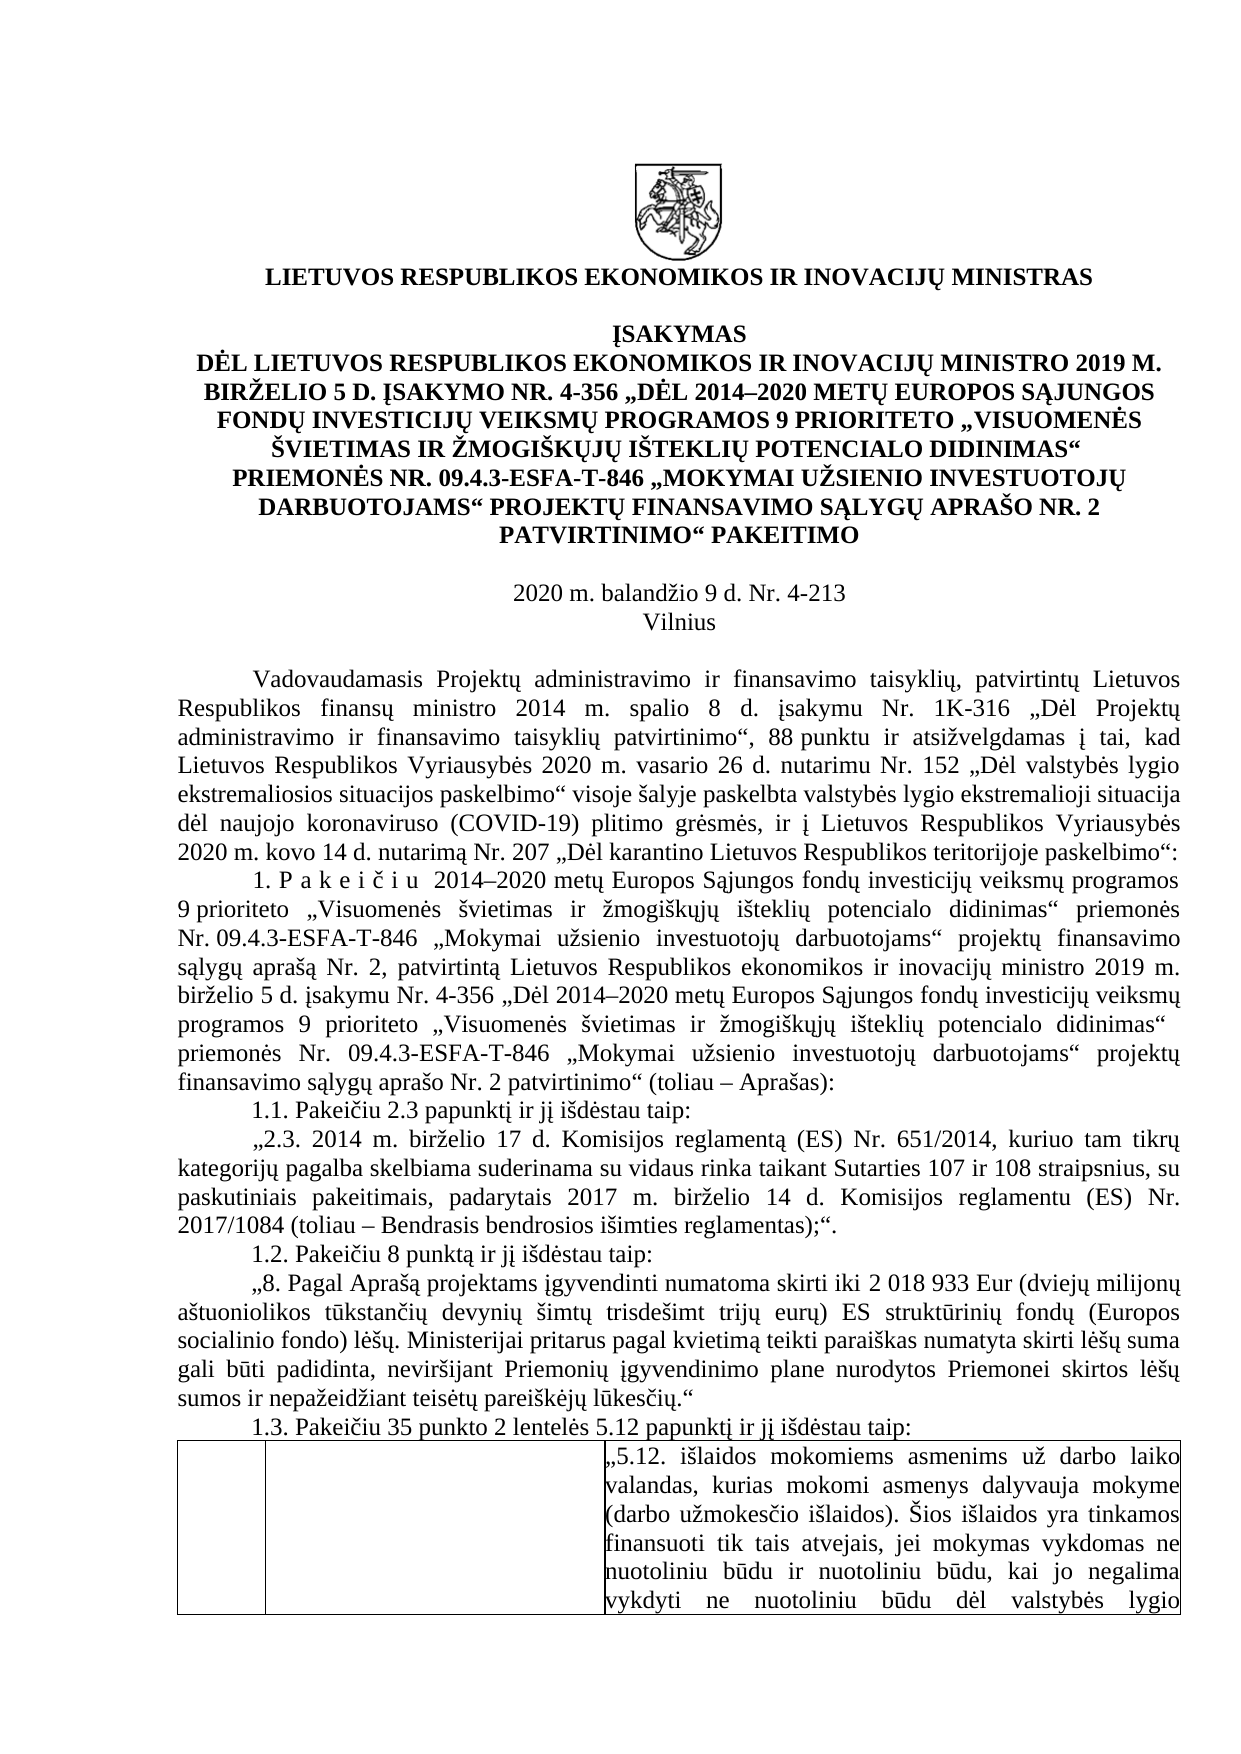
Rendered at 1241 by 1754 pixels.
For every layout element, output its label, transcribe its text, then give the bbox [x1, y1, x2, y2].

text Vilnius [177, 607, 1181, 635]
table_header „5.12. išlaidos mokomiems asmenims už darbo laiko valandas, kurias mokomi asmenys dalyvauja mokyme (darbo užmokesčio išlaidos). Šios išlaidos yra tinkamos finansuoti tik tais atvejais, jei mokymas vykdomas ne nuotoliniu būdu ir nuotoliniu būdu, kai jo negalima vykdyti ne nuotoliniu būdu dėl valstybės lygio [606, 1441, 1180, 1614]
text 1.1. Pakeičiu 2.3 papunktį ir jį išdėstau taip: [177, 1095, 1181, 1124]
text DĖL LIETUVOS RESPUBLIKOS EKONOMIKOS IR INOVACIJŲ MINISTRO 2019 M. BIRŽELIO 5 D. ĮSAKYMO NR. 4-356 „dėl 2014–2020 mETŲ europos sąjungos fondų investicijų veiksmų programos 9 prioriteto „VISUOMENĖS ŠVIETIMAS IR ŽMOGIŠKŲJŲ IŠTEKLIŲ POTENCIALO DIDINIMAS“ priemonės nr. 09.4.3-ESFA-T-846 „Mokymai užsienio investuotojų darbuotojams“ projektų finansavimo sąlygų aprašo Nr. 2 patvirtinimo“ PAKEITIMO [177, 348, 1181, 549]
text 1. P a k e i č i u 2014–2020 metų Europos Sąjungos fondų investicijų veiksmų programos 9 prioriteto „Visuomenės švietimas ir žmogiškųjų išteklių potencialo didinimas“ priemonės Nr. 09.4.3-ESFA-T-846 „Mokymai užsienio investuotojų darbuotojams“ projektų finansavimo sąlygų aprašą Nr. 2, patvirtintą Lietuvos Respublikos ekonomikos ir inovacijų ministro 2019 m. birželio 5 d. įsakymu Nr. 4-356 „Dėl 2014–2020 metų Europos Sąjungos fondų investicijų veiksmų programos 9 prioriteto „Visuomenės švietimas ir žmogiškųjų išteklių potencialo didinimas“ priemonės Nr. 09.4.3-ESFA-T-846 „Mokymai užsienio investuotojų darbuotojams“ projektų finansavimo sąlygų aprašo Nr. 2 patvirtinimo“ (toliau – Aprašas): [177, 865, 1181, 1095]
table_header [266, 1441, 604, 1614]
text Vadovaudamasis Projektų administravimo ir finansavimo taisyklių, patvirtintų Lietuvos Respublikos finansų ministro 2014 m. spalio 8 d. įsakymu Nr. 1K-316 „Dėl Projektų administravimo ir finansavimo taisyklių patvirtinimo“, 88 punktu ir atsižvelgdamas į tai, kad Lietuvos Respublikos Vyriausybės 2020 m. vasario 26 d. nutarimu Nr. 152 „Dėl valstybės lygio ekstremaliosios situacijos paskelbimo“ visoje šalyje paskelbta valstybės lygio ekstremalioji situacija dėl naujojo koronaviruso (COVID-19) plitimo grėsmės, ir į Lietuvos Respublikos Vyriausybės 2020 m. kovo 14 d. nutarimą Nr. 207 „Dėl karantino Lietuvos Respublikos teritorijoje paskelbimo“: [177, 664, 1181, 865]
text 1.3. Pakeičiu 35 punkto 2 lentelės 5.12 papunktį ir jį išdėstau taip: [177, 1412, 1181, 1440]
table_header [178, 1441, 265, 1614]
text ĮSAKYMAS [177, 319, 1181, 348]
text LIETUVOS RESPUBLIKOS Ekonomikos ir inovacijų MINISTRAS [177, 262, 1181, 290]
text „8. Pagal Aprašą projektams įgyvendinti numatoma skirti iki 2 018 933 Eur (dviejų milijonų aštuoniolikos tūkstančių devynių šimtų trisdešimt trijų eurų) ES struktūrinių fondų (Europos socialinio fondo) lėšų. Ministerijai pritarus pagal kvietimą teikti paraiškas numatyta skirti lėšų suma gali būti padidinta, neviršijant Priemonių įgyvendinimo plane nurodytos Priemonei skirtos lėšų sumos ir nepažeidžiant teisėtų pareiškėjų lūkesčių.“ [177, 1268, 1181, 1412]
text 2020 m. balandžio 9 d. Nr. 4-213 [177, 578, 1181, 607]
text „2.3. 2014 m. birželio 17 d. Komisijos reglamentą (ES) Nr. 651/2014, kuriuo tam tikrų kategorijų pagalba skelbiama suderinama su vidaus rinka taikant Sutarties 107 ir 108 straipsnius, su paskutiniais pakeitimais, padarytais 2017 m. birželio 14 d. Komisijos reglamentu (ES) Nr. 2017/1084 (toliau – Bendrasis bendrosios išimties reglamentas);“. [177, 1124, 1181, 1239]
text 1.2. Pakeičiu 8 punktą ir jį išdėstau taip: [177, 1239, 1181, 1268]
